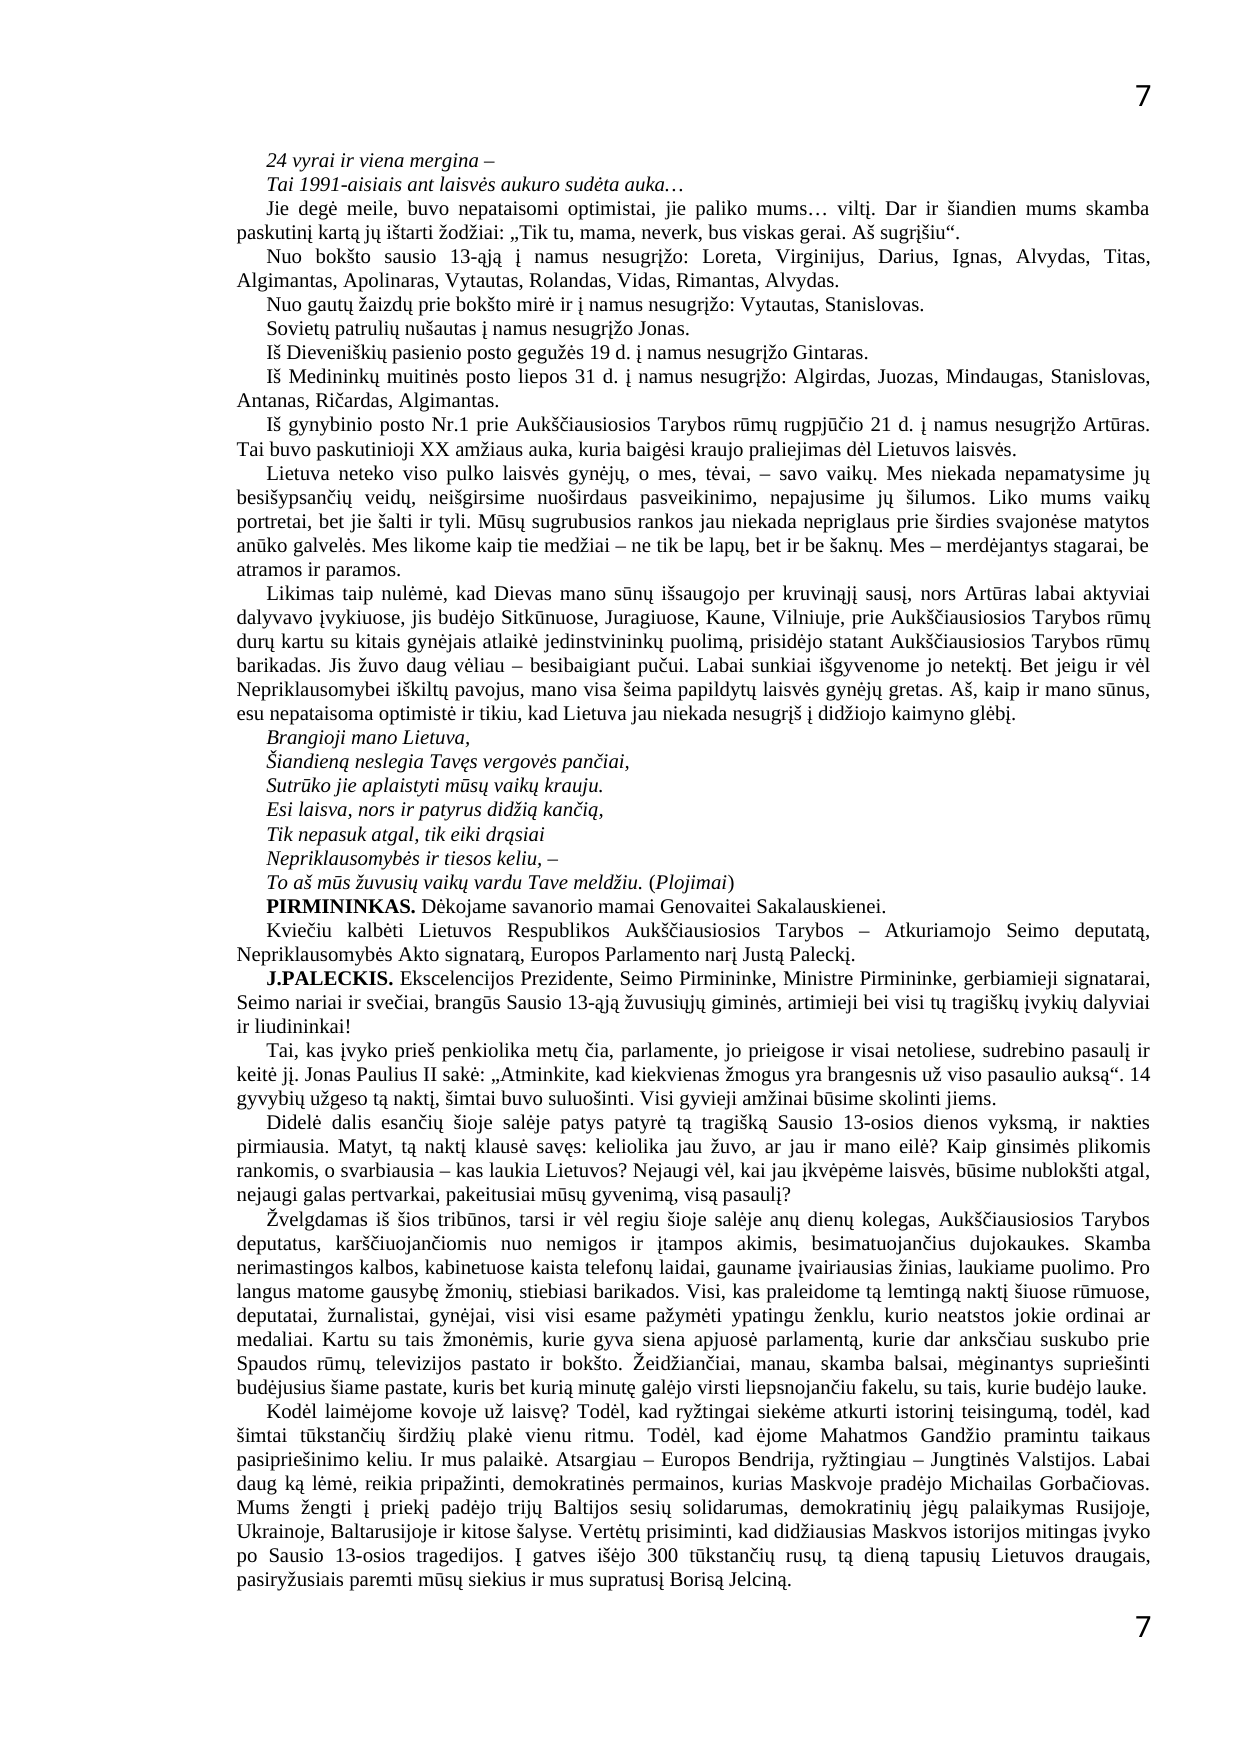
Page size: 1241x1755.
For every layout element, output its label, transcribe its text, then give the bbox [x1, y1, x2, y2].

text Iš Dieveniškių pasienio posto gegužės 19 d. į namus nesugrįžo Gintaras. [236, 340, 1152, 364]
text Nepriklausomybės ir tiesos keliu, – [236, 846, 1152, 869]
text Esi laisva, nors ir patyrus didžią kančią, [236, 797, 1152, 821]
text Jie degė meile, buvo nepataisomi optimistai, jie paliko mums… viltį. Dar ir šiandien mums skamba paskutinį kartą jų ištarti žodžiai: „Tik tu, mama, neverk, bus viskas gerai. Aš sugrįšiu“. [236, 196, 1152, 244]
text Nuo gautų žaizdų prie bokšto mirė ir į namus nesugrįžo: Vytautas, Stanislovas. [236, 292, 1152, 316]
text Šiandieną neslegia Tavęs vergovės pančiai, [236, 749, 1152, 773]
text Sovietų patrulių nušautas į namus nesugrįžo Jonas. [236, 316, 1152, 340]
text Tai 1991-aisiais ant laisvės aukuro sudėta auka… [236, 172, 1152, 196]
text Likimas taip nulėmė, kad Dievas mano sūnų išsaugojo per kruvinąjį sausį, nors Artūras labai aktyviai dalyvavo įvykiuose, jis budėjo Sitkūnuose, Juragiuose, Kaune, Vilniuje, prie Aukščiausiosios Tarybos rūmų durų kartu su kitais gynėjais atlaikė jedinstvininkų puolimą, prisidėjo statant Aukščiausiosios Tarybos rūmų barikadas. Jis žuvo daug vėliau – besibaigiant pučui. Labai sunkiai išgyvenome jo netektį. Bet jeigu ir vėl Nepriklausomybei iškiltų pavojus, mano visa šeima papildytų laisvės gynėjų gretas. Aš, kaip ir mano sūnus, esu nepataisoma optimistė ir tikiu, kad Lietuva jau niekada nesugrįš į didžiojo kaimyno glėbį. [236, 581, 1152, 725]
text PIRMININKAS. Dėkojame savanorio mamai Genovaitei Sakalauskienei. [236, 894, 1152, 918]
text Brangioji mano Lietuva, [236, 725, 1152, 749]
text Žvelgdamas iš šios tribūnos, tarsi ir vėl regiu šioje salėje anų dienų kolegas, Aukščiausiosios Tarybos deputatus, karščiuojančiomis nuo nemigos ir įtampos akimis, besimatuojančius dujokaukes. Skamba nerimastingos kalbos, kabinetuose kaista telefonų laidai, gauname įvairiausias žinias, laukiame puolimo. Pro langus matome gausybę žmonių, stiebiasi barikados. Visi, kas praleidome tą lemtingą naktį šiuose rūmuose, deputatai, žurnalistai, gynėjai, visi visi esame pažymėti ypatingu ženklu, kurio neatstos jokie ordinai ar medaliai. Kartu su tais žmonėmis, kurie gyva siena apjuosė parlamentą, kurie dar anksčiau suskubo prie Spaudos rūmų, televizijos pastato ir bokšto. Žeidžiančiai, manau, skamba balsai, mėginantys supriešinti budėjusius šiame pastate, kuris bet kurią minutę galėjo virsti liepsnojančiu fakelu, su tais, kurie budėjo lauke. [236, 1206, 1152, 1399]
text J.PALECKIS. Ekscelencijos Prezidente, Seimo Pirmininke, Ministre Pirmininke, gerbiamieji signatarai, Seimo nariai ir svečiai, brangūs Sausio 13-ąją žuvusiųjų giminės, artimieji bei visi tų tragiškų įvykių dalyviai ir liudininkai! [236, 966, 1152, 1038]
text Nuo bokšto sausio 13-ąją į namus nesugrįžo: Loreta, Virginijus, Darius, Ignas, Alvydas, Titas, Algimantas, Apolinaras, Vytautas, Rolandas, Vidas, Rimantas, Alvydas. [236, 244, 1152, 292]
text Lietuva neteko viso pulko laisvės gynėjų, o mes, tėvai, – savo vaikų. Mes niekada nepamatysime jų besišypsančių veidų, neišgirsime nuoširdaus pasveikinimo, nepajusime jų šilumos. Liko mums vaikų portretai, bet jie šalti ir tyli. Mūsų sugrubusios rankos jau niekada nepriglaus prie širdies svajonėse matytos anūko galvelės. Mes likome kaip tie medžiai – ne tik be lapų, bet ir be šaknų. Mes – merdėjantys stagarai, be atramos ir paramos. [236, 461, 1152, 581]
text Sutrūko jie aplaistyti mūsų vaikų krauju. [236, 773, 1152, 797]
text Tai, kas įvyko prieš penkiolika metų čia, parlamente, jo prieigose ir visai netoliese, sudrebino pasaulį ir keitė jį. Jonas Paulius II sakė: „Atminkite, kad kiekvienas žmogus yra brangesnis už viso pasaulio auksą“. 14 gyvybių užgeso tą naktį, šimtai buvo suluošinti. Visi gyvieji amžinai būsime skolinti jiems. [236, 1038, 1152, 1110]
text Kodėl laimėjome kovoje už laisvę? Todėl, kad ryžtingai siekėme atkurti istorinį teisingumą, todėl, kad šimtai tūkstančių širdžių plakė vienu ritmu. Todėl, kad ėjome Mahatmos Gandžio pramintu taikaus pasipriešinimo keliu. Ir mus palaikė. Atsargiau – Europos Bendrija, ryžtingiau – Jungtinės Valstijos. Labai daug ką lėmė, reikia pripažinti, demokratinės permainos, kurias Maskvoje pradėjo Michailas Gorbačiovas. Mums žengti į priekį padėjo trijų Baltijos sesių solidarumas, demokratinių jėgų palaikymas Rusijoje, Ukrainoje, Baltarusijoje ir kitose šalyse. Vertėtų prisiminti, kad didžiausias Maskvos istorijos mitingas įvyko po Sausio 13-osios tragedijos. Į gatves išėjo 300 tūkstančių rusų, tą dieną tapusių Lietuvos draugais, pasiryžusiais paremti mūsų siekius ir mus supratusį Borisą Jelciną. [236, 1399, 1152, 1591]
text Iš Medininkų muitinės posto liepos 31 d. į namus nesugrįžo: Algirdas, Juozas, Mindaugas, Stanislovas, Antanas, Ričardas, Algimantas. [236, 364, 1152, 412]
text 24 vyrai ir viena mergina – [236, 148, 1152, 172]
text Tik nepasuk atgal, tik eiki drąsiai [236, 821, 1152, 846]
text To aš mūs žuvusių vaikų vardu Tave meldžiu. (Plojimai) [236, 869, 1152, 894]
text Didelė dalis esančių šioje salėje patys patyrė tą tragišką Sausio 13-osios dienos vyksmą, ir nakties pirmiausia. Matyt, tą naktį klausė savęs: keliolika jau žuvo, ar jau ir mano eilė? Kaip ginsimės plikomis rankomis, o svarbiausia – kas laukia Lietuvos? Nejaugi vėl, kai jau įkvėpėme laisvės, būsime nublokšti atgal, nejaugi galas pertvarkai, pakeitusiai mūsų gyvenimą, visą pasaulį? [236, 1110, 1152, 1206]
text Kviečiu kalbėti Lietuvos Respublikos Aukščiausiosios Tarybos – Atkuriamojo Seimo deputatą, Nepriklausomybės Akto signatarą, Europos Parlamento narį Justą Paleckį. [236, 918, 1152, 966]
text Iš gynybinio posto Nr.1 prie Aukščiausiosios Tarybos rūmų rugpjūčio 21 d. į namus nesugrįžo Artūras. Tai buvo paskutinioji XX amžiaus auka, kuria baigėsi kraujo praliejimas dėl Lietuvos laisvės. [236, 412, 1152, 461]
